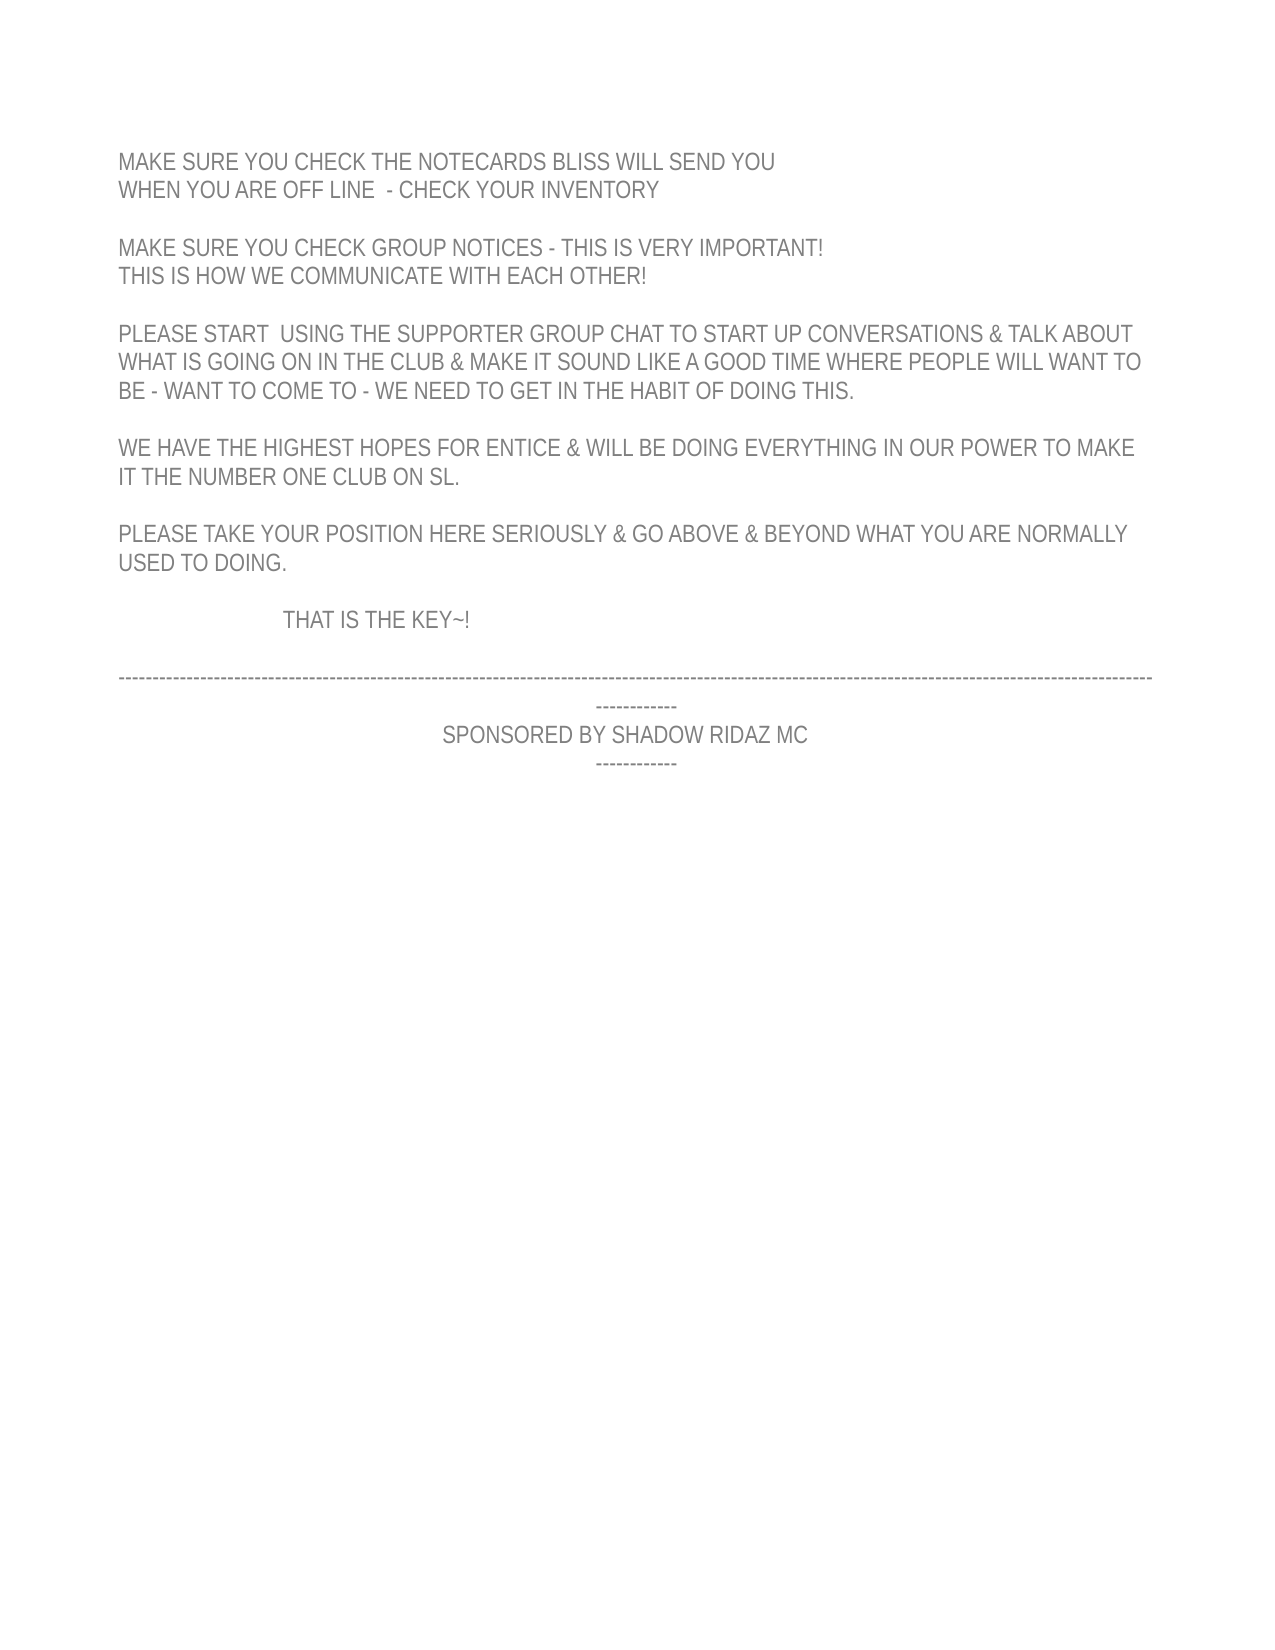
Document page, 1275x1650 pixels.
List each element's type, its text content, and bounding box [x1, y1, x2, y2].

text THAT IS THE KEY~! [118, 605, 1157, 634]
text SPONSORED BY SHADOW RIDAZ MC [118, 720, 1157, 748]
text MAKE SURE YOU CHECK GROUP NOTICES - THIS IS VERY IMPORTANT! [118, 233, 1157, 261]
text ------------ [118, 748, 1157, 777]
text WHEN YOU ARE OFF LINE - CHECK YOUR INVENTORY [118, 175, 1157, 204]
text PLEASE START USING THE SUPPORTER GROUP CHAT TO START UP CONVERSATIONS & TALK ABOUT WHAT IS GOING ON IN THE CLUB & MAKE IT SOUND LIKE A GOOD TIME WHERE PEOPLE WILL WANT TO BE - WANT TO COME TO - WE NEED TO GET IN THE HABIT OF DOING THIS. [118, 319, 1157, 404]
text ------------ [118, 691, 1157, 720]
text -------------------------------------------------------------------------------------------------------------------------------------------------------- [118, 634, 1157, 691]
text PLEASE TAKE YOUR POSITION HERE SERIOUSLY & GO ABOVE & BEYOND WHAT YOU ARE NORMALLY USED TO DOING. [118, 519, 1157, 576]
text WE HAVE THE HIGHEST HOPES FOR ENTICE & WILL BE DOING EVERYTHING IN OUR POWER TO MAKE IT THE NUMBER ONE CLUB ON SL. [118, 433, 1157, 491]
text MAKE SURE YOU CHECK THE NOTECARDS BLISS WILL SEND YOU [118, 147, 1157, 175]
text THIS IS HOW WE COMMUNICATE WITH EACH OTHER! [118, 261, 1157, 290]
